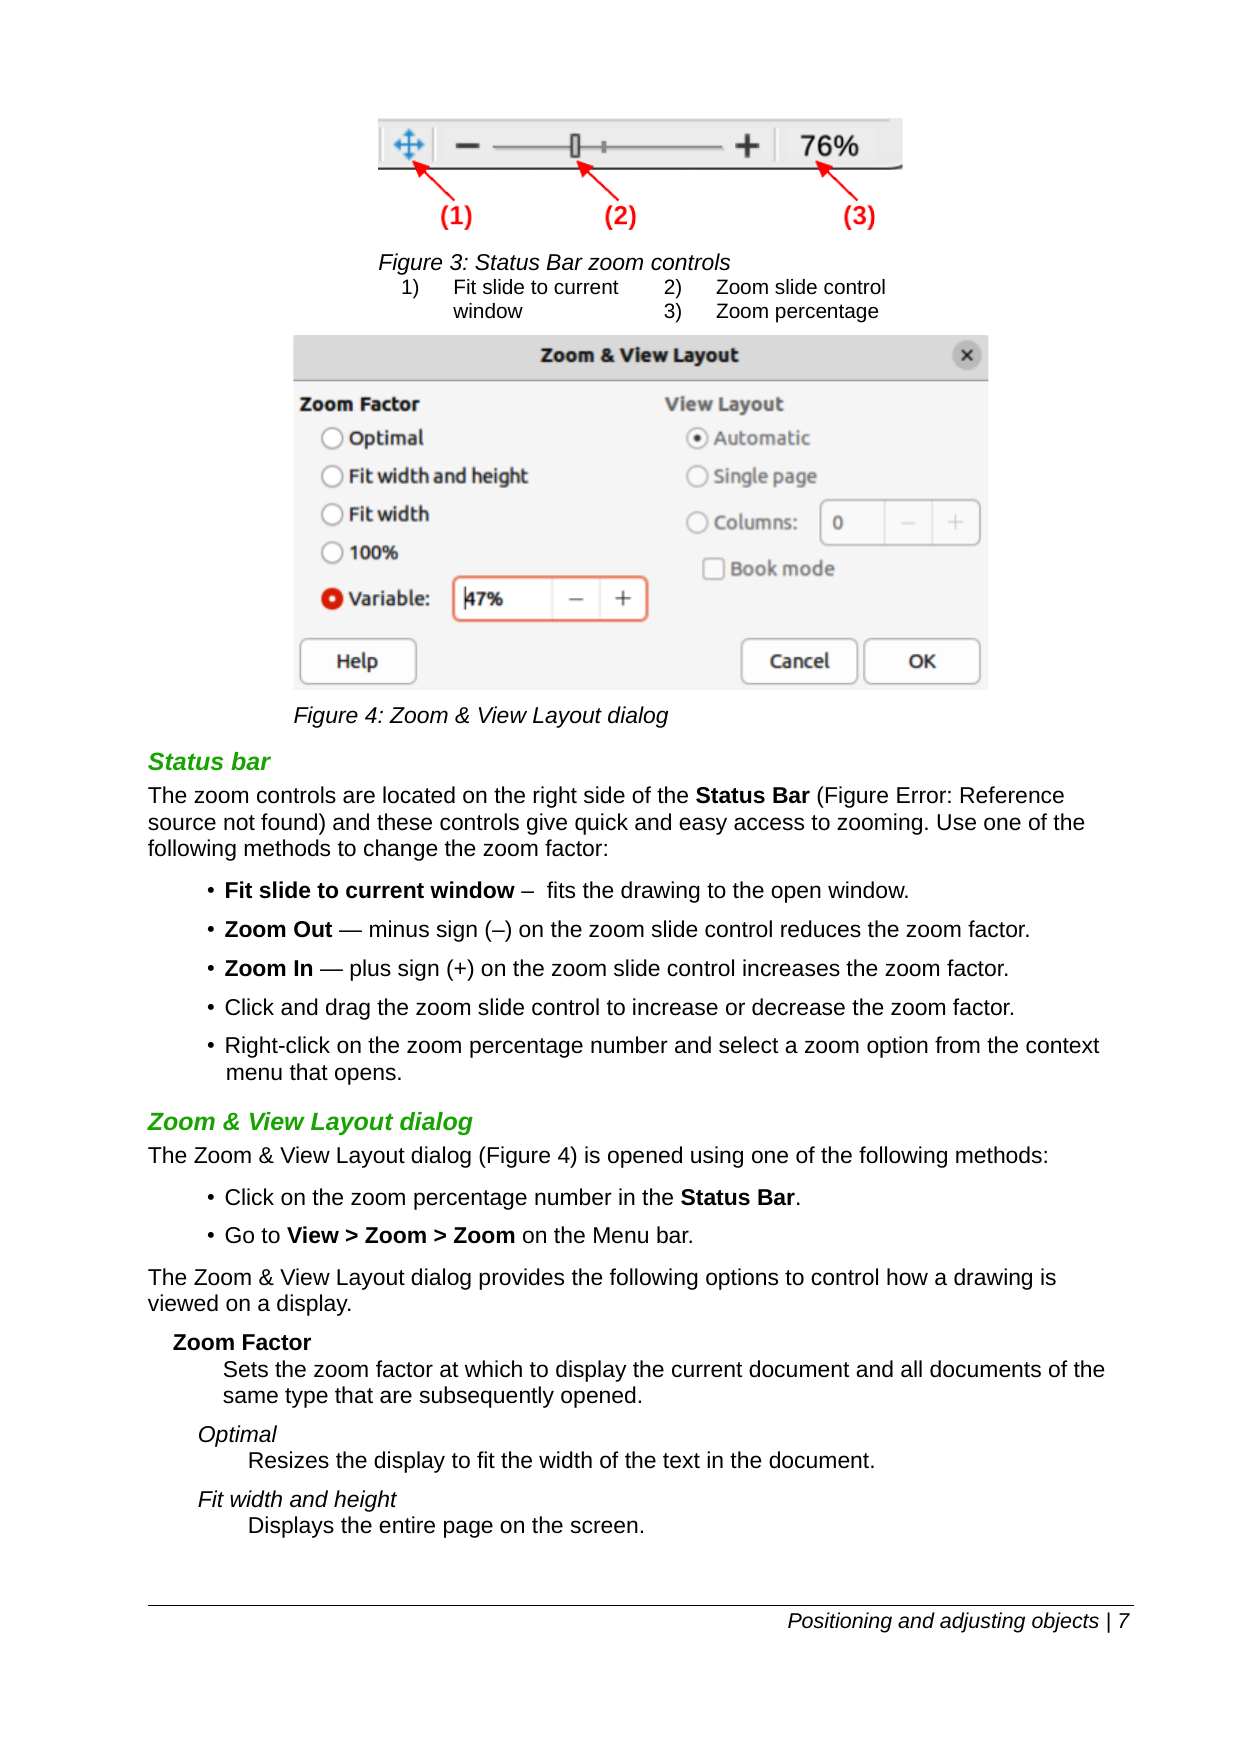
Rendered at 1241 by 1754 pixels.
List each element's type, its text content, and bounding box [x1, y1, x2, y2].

text The Zoom & View Layout dialog provides the following options to control how a drawing is viewed on a display. [148, 1264, 1134, 1317]
text Resizes the display to fit the width of the text in the document. [248, 1447, 1134, 1473]
text Displays the entire page on the screen. [248, 1512, 1134, 1539]
text Figure 3: Status Bar zoom controls [378, 249, 904, 275]
list Fit slide to current window – fits the drawing to the open window. [204, 874, 1134, 903]
text The Zoom & View Layout dialog (Figure 4) is opened using one of the following methods: [148, 1142, 1134, 1168]
picture [293, 335, 989, 690]
list Go to View > Zoom > Zoom on the Menu bar. [204, 1219, 1134, 1252]
picture [378, 118, 904, 237]
text Sets the zoom factor at which to display the current document and all documents of the same type that are subsequently opened. [223, 1356, 1134, 1408]
text Optimal [198, 1421, 1134, 1447]
text Zoom Factor [173, 1329, 1134, 1356]
subtitle Zoom & View Layout dialog [148, 1107, 1134, 1135]
list Zoom percentage [682, 299, 904, 323]
subtitle Status bar [148, 747, 1134, 776]
list Click and drag the zoom slide control to increase or decrease the zoom factor. [204, 991, 1134, 1020]
text Figure 4: Zoom & View Layout dialog [293, 702, 988, 729]
list Zoom Out — minus sign (–) on the zoom slide control reduces the zoom factor. [204, 913, 1134, 942]
list Right-click on the zoom percentage number and select a zoom option from the context menu that opens. [204, 1029, 1134, 1088]
list Click on the zoom percentage number in the Status Bar. [204, 1181, 1134, 1210]
text The zoom controls are located on the right side of the Status Bar (Figure 3) and these controls give quick and easy access to zooming. Use one of the following methods to change the zoom factor: [148, 782, 1134, 861]
list Zoom slide control [682, 275, 904, 299]
list Zoom In — plus sign (+) on the zoom slide control increases the zoom factor. [204, 952, 1134, 981]
list Fit slide to current window [419, 275, 641, 323]
text Fit width and height [198, 1486, 1134, 1512]
